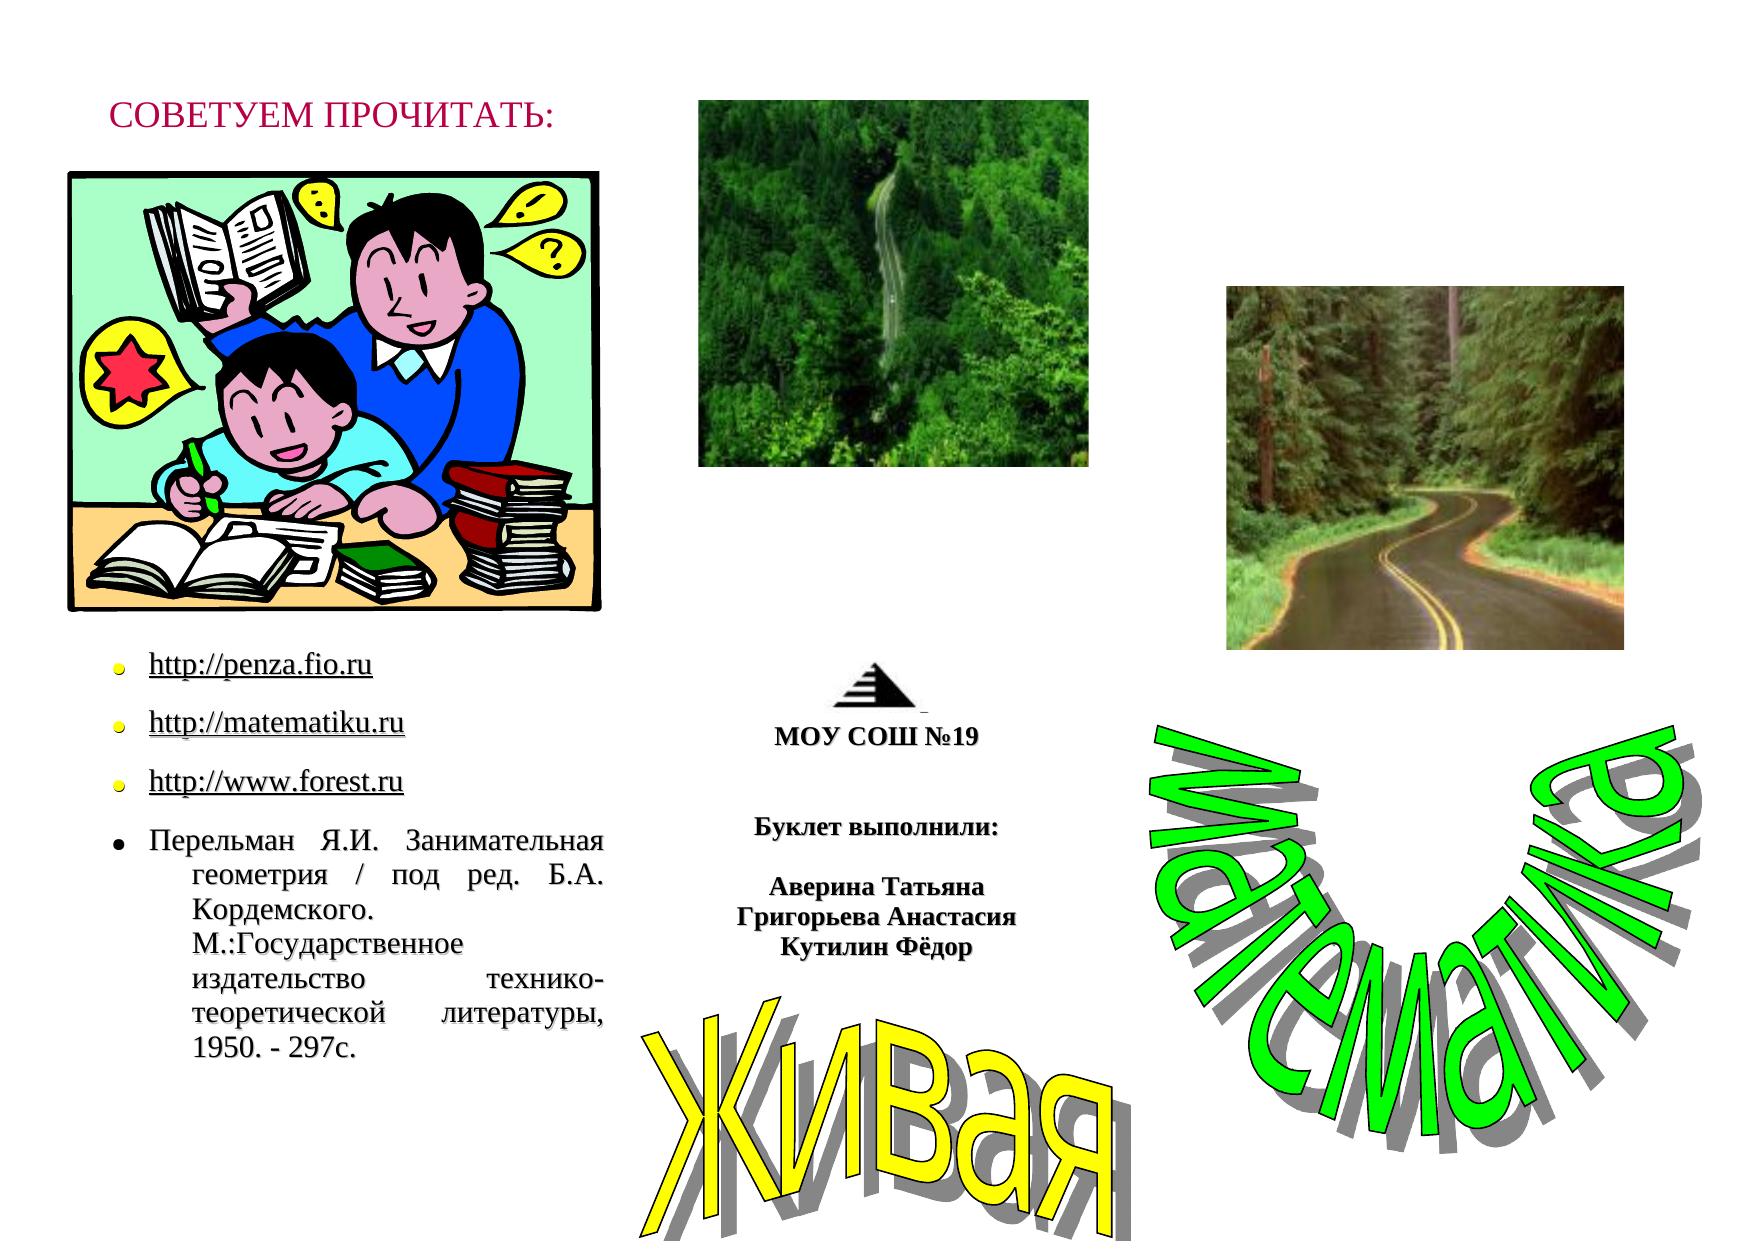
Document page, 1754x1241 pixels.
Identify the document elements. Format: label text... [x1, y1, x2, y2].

list http://penza.fio.ru [111, 646, 604, 681]
text Кутилин Фёдор [604, 931, 1149, 961]
text СОВЕТУЕМ ПРОЧИТАТЬ: [59, 94, 604, 135]
list http://matematiku.ru [111, 705, 604, 739]
text Григорьева Анастасия [604, 901, 1149, 931]
text Аверина Татьяна [604, 871, 1149, 901]
list Перельман Я.И. Занимательная геометрия / под ред. Б.А. Кордемского. М.:Государственное издательство технико-теоретической литературы, 1950. - 297с. [111, 822, 604, 1064]
list http://www.forest.ru [111, 763, 604, 798]
text МОУ СОШ №19 [604, 721, 1149, 751]
picture [1226, 286, 1625, 650]
text Буклет выполнили: [604, 811, 1149, 841]
picture [698, 100, 1089, 467]
